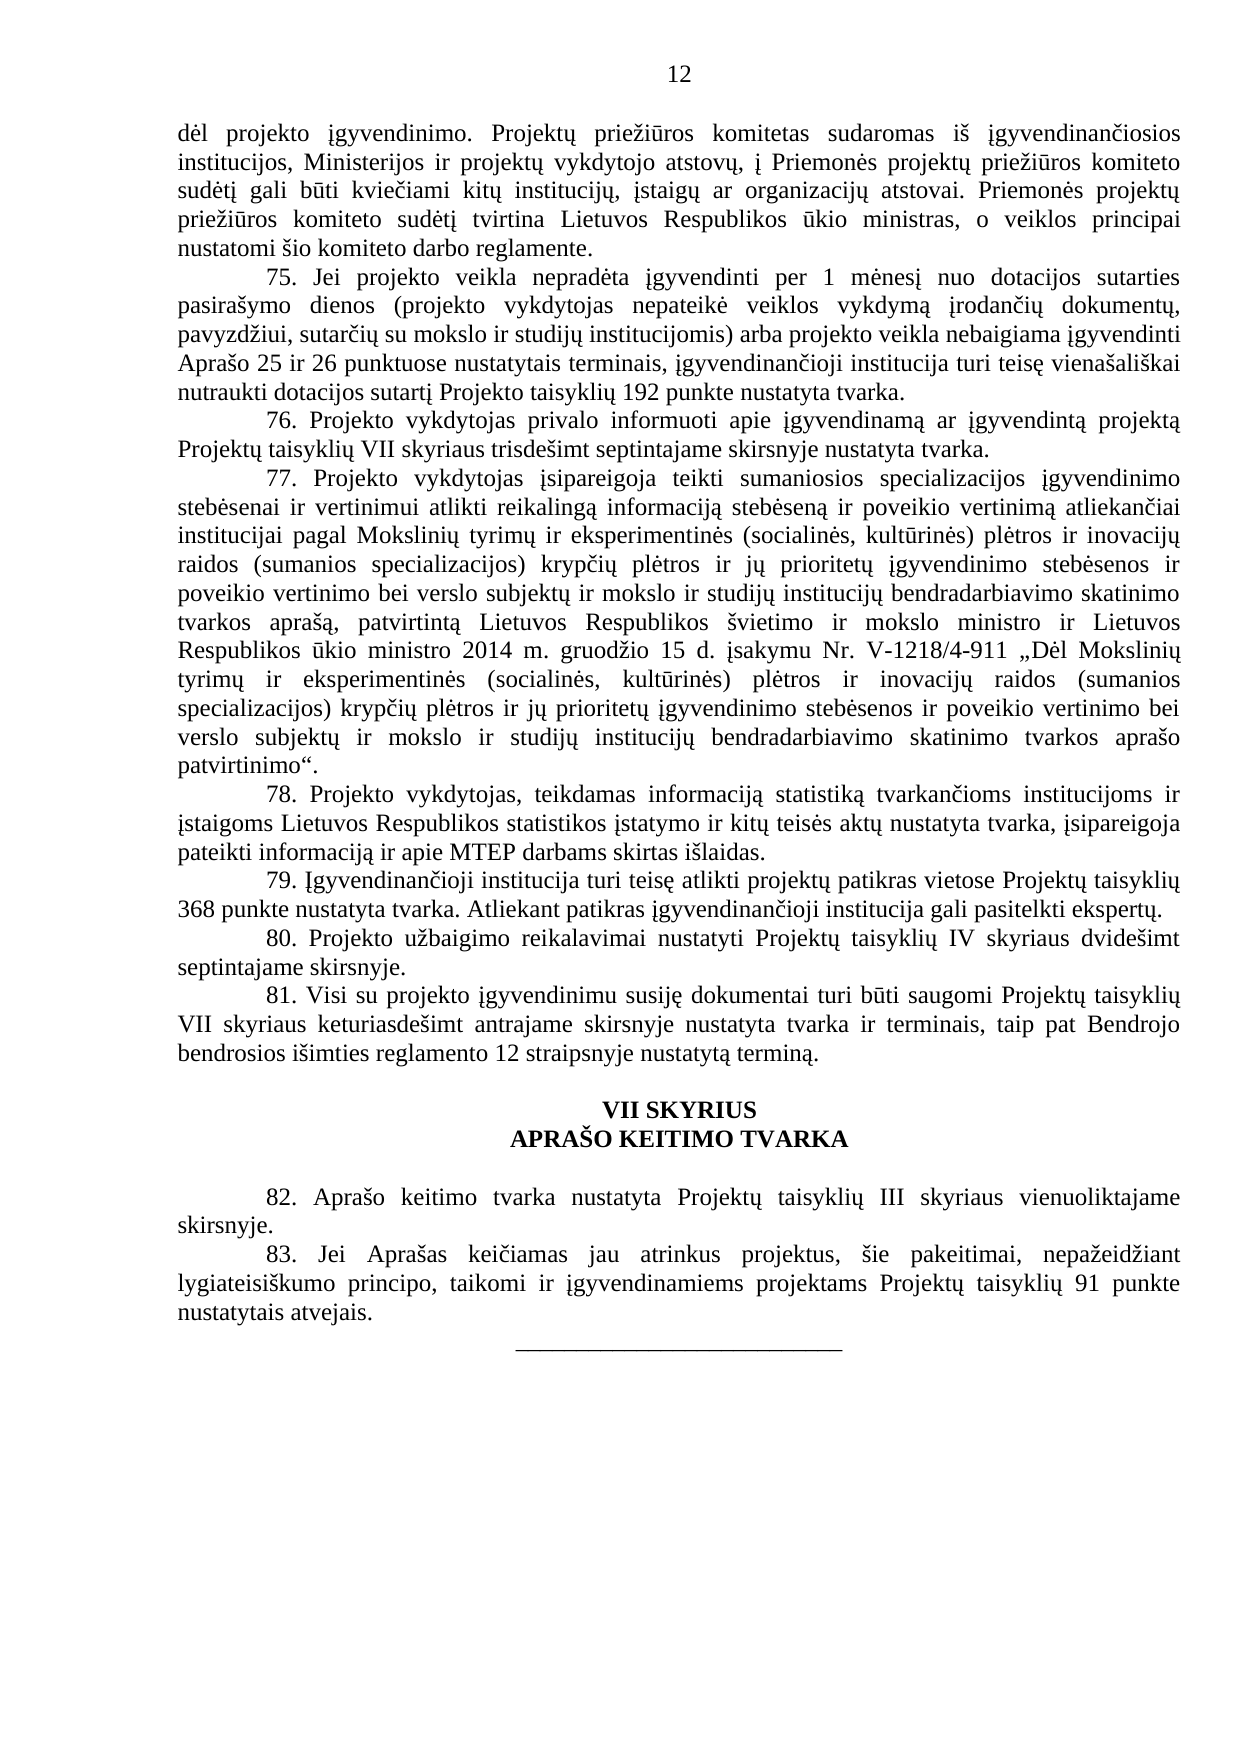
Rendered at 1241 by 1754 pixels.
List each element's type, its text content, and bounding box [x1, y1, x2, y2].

text VII SKYRIUS [177, 1096, 1181, 1124]
text 79. Įgyvendinančioji institucija turi teisę atlikti projektų patikras vietose Projektų taisyklių 368 punkte nustatyta tvarka. Atliekant patikras įgyvendinančioji institucija gali pasitelkti ekspertų. [177, 866, 1181, 923]
text 83. Jei Aprašas keičiamas jau atrinkus projektus, šie pakeitimai, nepažeidžiant lygiateisiškumo principo, taikomi ir įgyvendinamiems projektams Projektų taisyklių 91 punkte nustatytais atvejais. [177, 1239, 1181, 1326]
text 80. Projekto užbaigimo reikalavimai nustatyti Projektų taisyklių IV skyriaus dvidešimt septintajame skirsnyje. [177, 923, 1181, 981]
text 81. Visi su projekto įgyvendinimu susiję dokumentai turi būti saugomi Projektų taisyklių VII skyriaus keturiasdešimt antrajame skirsnyje nustatyta tvarka ir terminais, taip pat Bendrojo bendrosios išimties reglamento 12 straipsnyje nustatytą terminą. [177, 981, 1181, 1067]
text ___________________________ [177, 1326, 1181, 1354]
text 77. Projekto vykdytojas įsipareigoja teikti sumaniosios specializacijos įgyvendinimo stebėsenai ir vertinimui atlikti reikalingą informaciją stebėseną ir poveikio vertinimą atliekančiai institucijai pagal Mokslinių tyrimų ir eksperimentinės (socialinės, kultūrinės) plėtros ir inovacijų raidos (sumanios specializacijos) krypčių plėtros ir jų prioritetų įgyvendinimo stebėsenos ir poveikio vertinimo bei verslo subjektų ir mokslo ir studijų institucijų bendradarbiavimo skatinimo tvarkos aprašą, patvirtintą Lietuvos Respublikos švietimo ir mokslo ministro ir Lietuvos Respublikos ūkio ministro 2014 m. gruodžio 15 d. įsakymu Nr. V-1218/4-911 „Dėl Mokslinių tyrimų ir eksperimentinės (socialinės, kultūrinės) plėtros ir inovacijų raidos (sumanios specializacijos) krypčių plėtros ir jų prioritetų įgyvendinimo stebėsenos ir poveikio vertinimo bei verslo subjektų ir mokslo ir studijų institucijų bendradarbiavimo skatinimo tvarkos aprašo patvirtinimo“. [177, 463, 1181, 779]
text APRAŠO KEITIMO TVARKA [177, 1124, 1181, 1153]
text dėl projekto įgyvendinimo. Projektų priežiūros komitetas sudaromas iš įgyvendinančiosios institucijos, Ministerijos ir projektų vykdytojo atstovų, į Priemonės projektų priežiūros komiteto sudėtį gali būti kviečiami kitų institucijų, įstaigų ar organizacijų atstovai. Priemonės projektų priežiūros komiteto sudėtį tvirtina Lietuvos Respublikos ūkio ministras, o veiklos principai nustatomi šio komiteto darbo reglamente. [177, 118, 1181, 262]
text 76. Projekto vykdytojas privalo informuoti apie įgyvendinamą ar įgyvendintą projektą Projektų taisyklių VII skyriaus trisdešimt septintajame skirsnyje nustatyta tvarka. [177, 406, 1181, 463]
text 78. Projekto vykdytojas, teikdamas informaciją statistiką tvarkančioms institucijoms ir įstaigoms Lietuvos Respublikos statistikos įstatymo ir kitų teisės aktų nustatyta tvarka, įsipareigoja pateikti informaciją ir apie MTEP darbams skirtas išlaidas. [177, 779, 1181, 866]
text 75. Jei projekto veikla nepradėta įgyvendinti per 1 mėnesį nuo dotacijos sutarties pasirašymo dienos (projekto vykdytojas nepateikė veiklos vykdymą įrodančių dokumentų, pavyzdžiui, sutarčių su mokslo ir studijų institucijomis) arba projekto veikla nebaigiama įgyvendinti Aprašo 25 ir 26 punktuose nustatytais terminais, įgyvendinančioji institucija turi teisę vienašališkai nutraukti dotacijos sutartį Projekto taisyklių 192 punkte nustatyta tvarka. [177, 262, 1181, 406]
text 82. Aprašo keitimo tvarka nustatyta Projektų taisyklių III skyriaus vienuoliktajame skirsnyje. [177, 1182, 1181, 1239]
